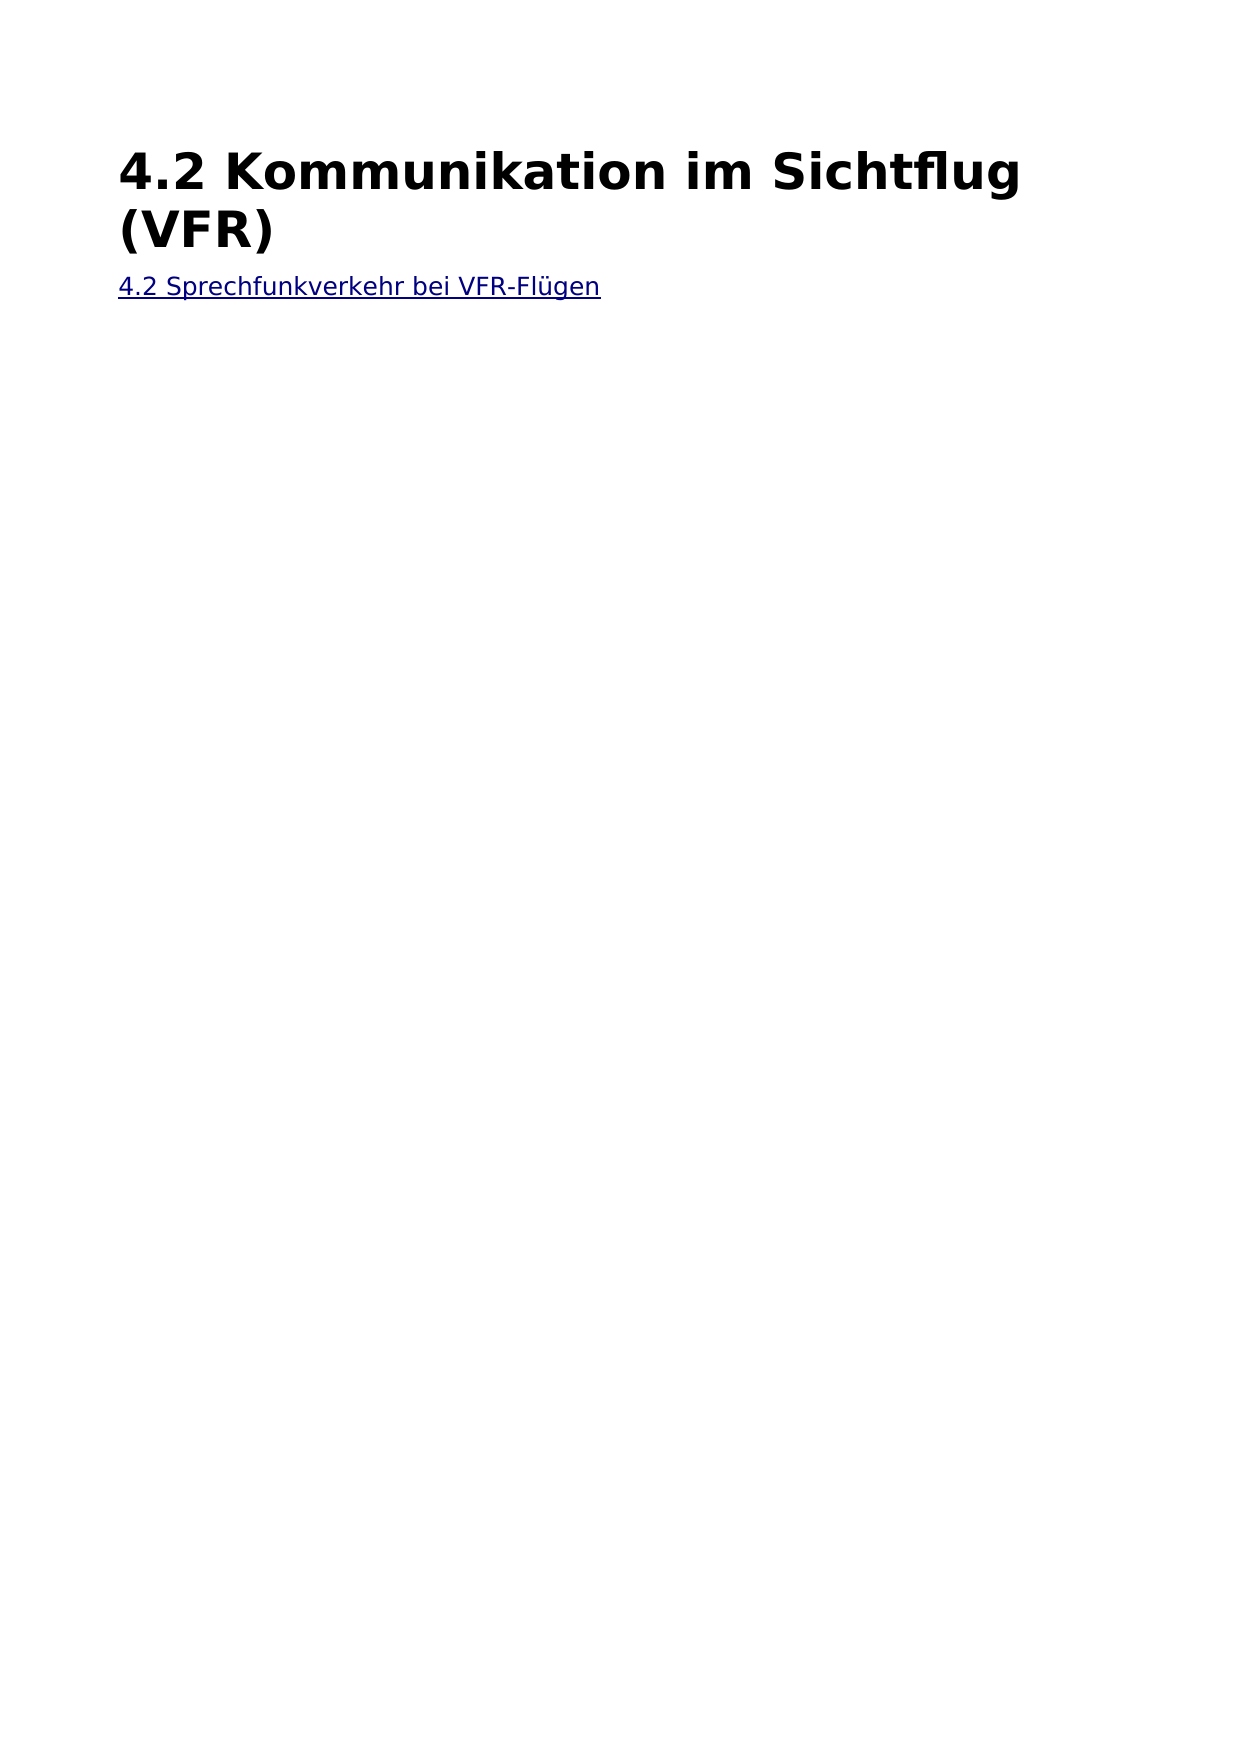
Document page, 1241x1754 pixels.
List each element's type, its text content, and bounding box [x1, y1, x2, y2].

text 4.2 Sprechfunkverkehr bei VFR-Flügen [118, 272, 1122, 301]
subtitle 4.2 Kommunikation im Sichtflug (VFR) [118, 143, 1122, 259]
